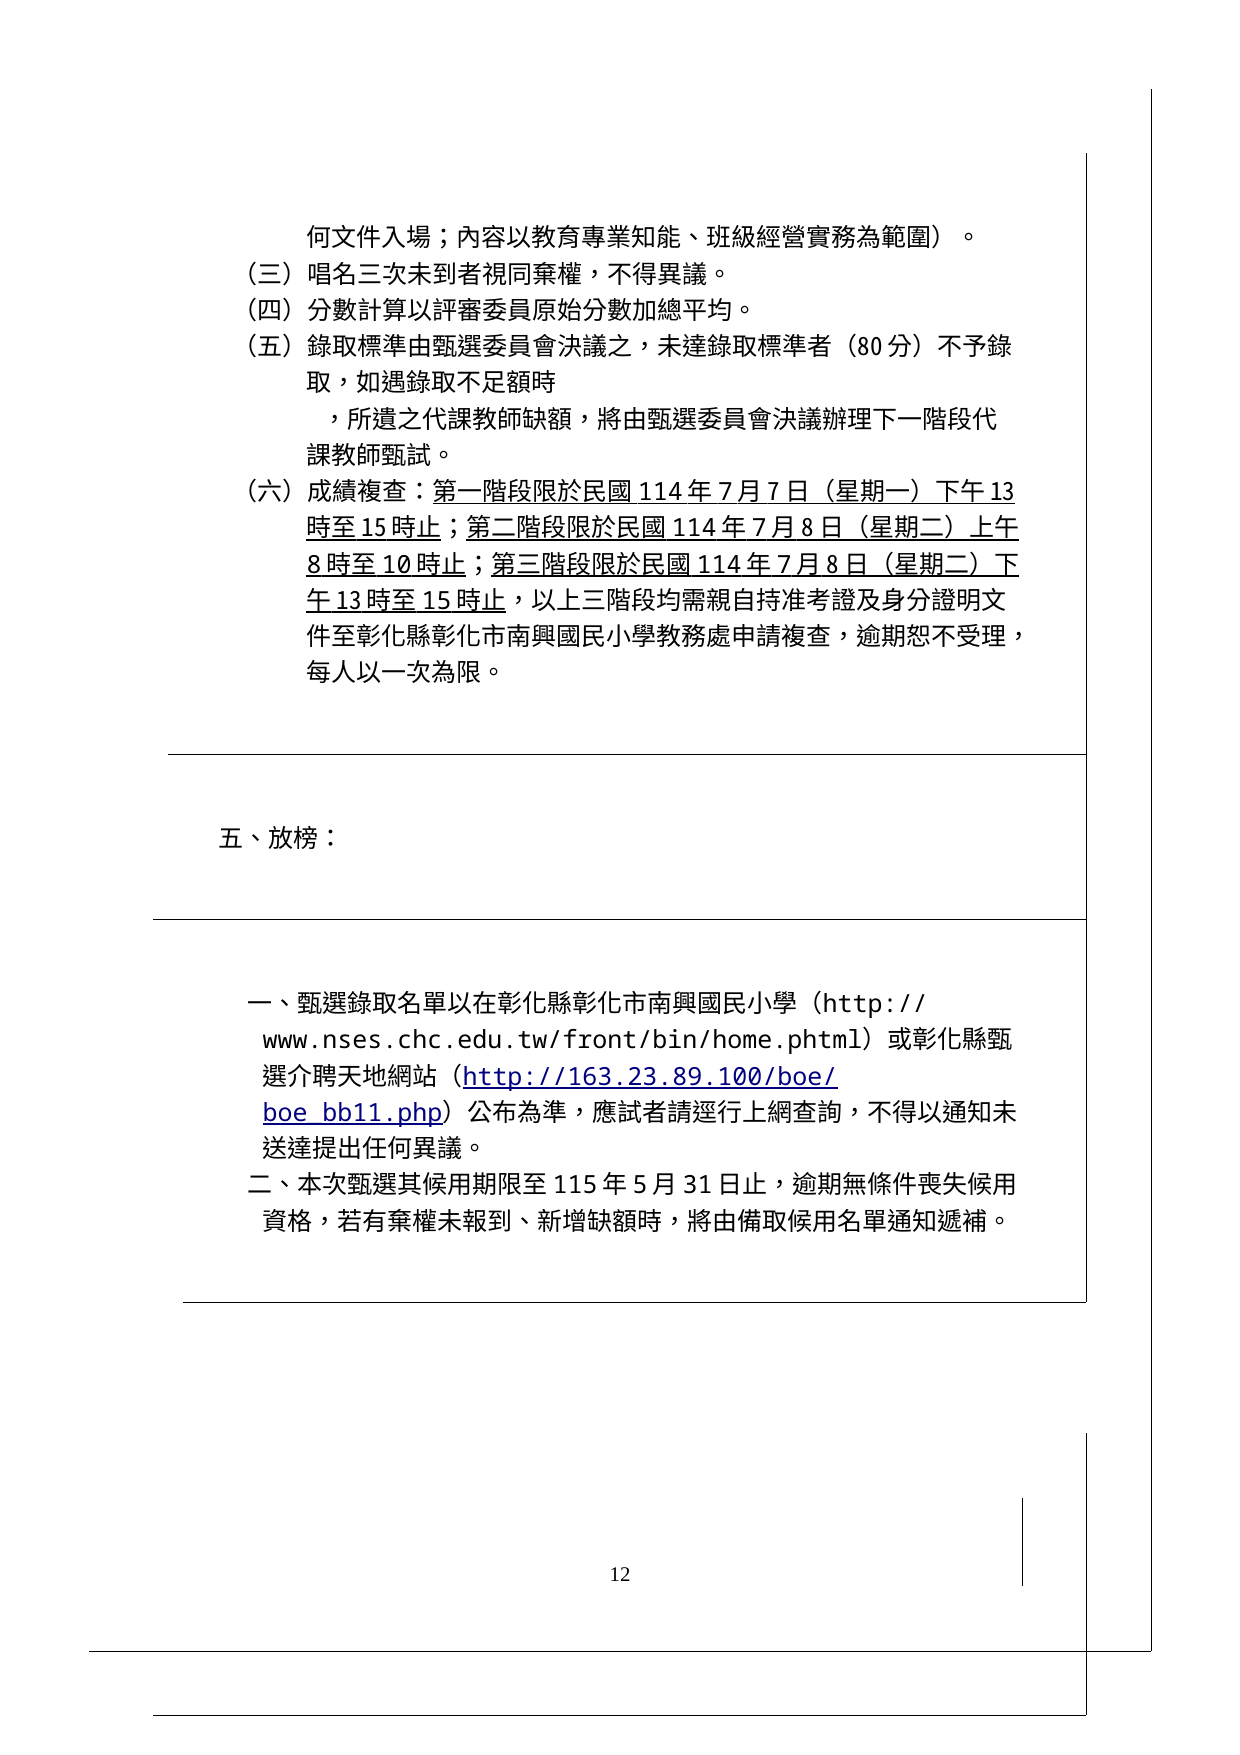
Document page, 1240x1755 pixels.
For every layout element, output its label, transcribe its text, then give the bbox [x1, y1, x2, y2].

text ，所遺之代課教師缺額，將由甄選委員會決議辦理下一階段代課教師甄試。 [168, 399, 1086, 472]
text 五、放榜： [153, 754, 1086, 919]
text 二、本次甄選其候用期限至115年5月31日止，逾期無條件喪失候用資格，若有棄權未報到、新增缺額時，將由備取候用名單通知遞補。 [183, 1165, 1086, 1302]
text 何文件入場；內容以教育專業知能、班級經營實務為範圍）。 [168, 153, 1086, 254]
text （五）錄取標準由甄選委員會決議之，未達錄取標準者（80分）不予錄取，如遇錄取不足額時 [168, 327, 1086, 399]
text （四）分數計算以評審委員原始分數加總平均。 [168, 290, 1086, 327]
text （三）唱名三次未到者視同棄權，不得異議。 [168, 254, 1086, 290]
text 一、甄選錄取名單以在彰化縣彰化市南興國民小學（http://www.nses.chc.edu.tw/front/bin/home.phtml）或彰化縣甄選介聘天地網站（http://163.23.89.100/boe/boe_bb11.php）公布為準，應試者請逕行上網查詢，不得以通知未送達提出任何異議。 [183, 919, 1086, 1165]
text （六）成績複查：第一階段限於民國114年7月7日（星期一）下午13時至15時止；第二階段限於民國114年7月8日（星期二）上午8時至10時止；第三階段限於民國114年7月8日（星期二）下午13時至15時止，以上三階段均需親自持准考證及身分證明文件至彰化縣彰化市南興國民小學教務處申請複查，逾期恕不受理，每人以一次為限。 [168, 472, 1086, 754]
